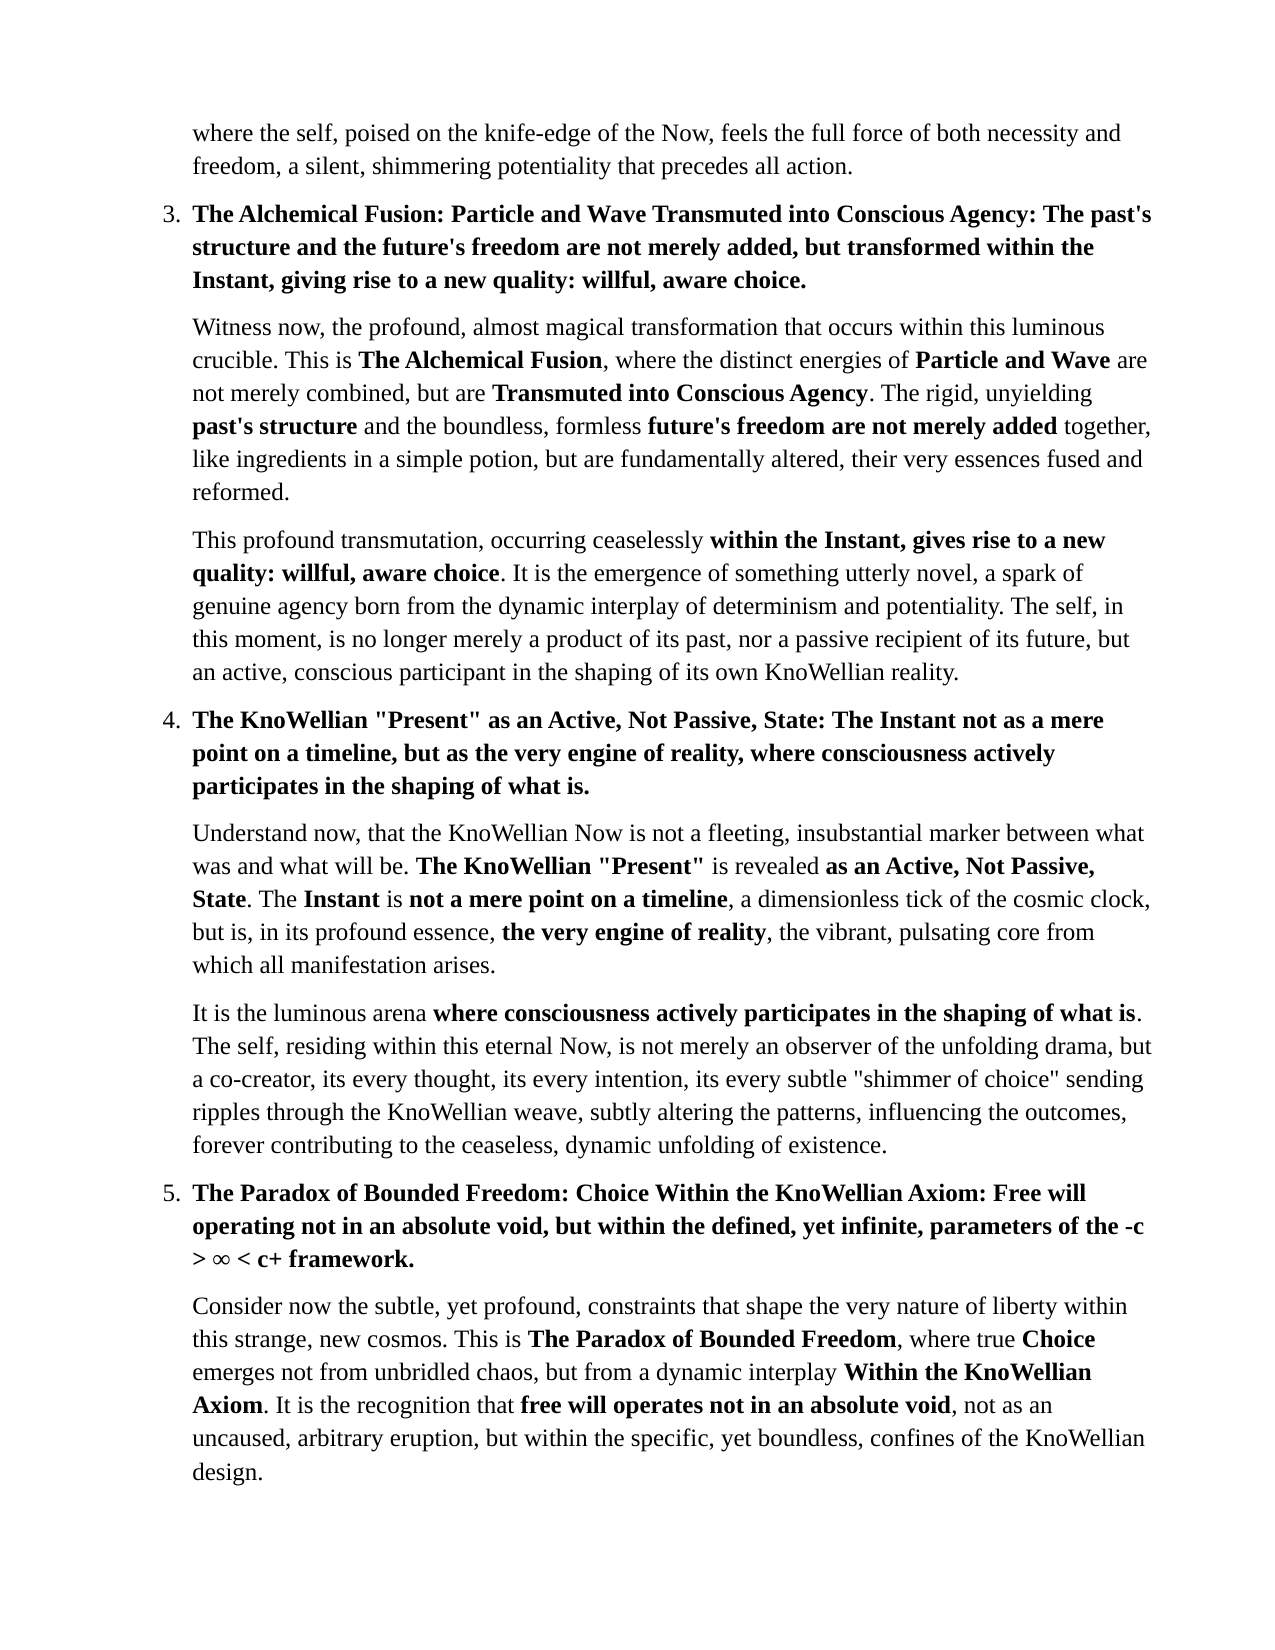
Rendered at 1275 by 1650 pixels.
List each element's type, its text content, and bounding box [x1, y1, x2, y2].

list This profound transmutation, occurring ceaselessly within the Instant, gives rise to a new quality: willful, aware choice. It is the emergence of something utterly novel, a spark of genuine agency born from the dynamic interplay of determinism and potentiality. The self, in this moment, is no longer merely a product of its past, nor a passive recipient of its future, but an active, conscious participant in the shaping of its own KnoWellian reality. [162, 525, 1157, 686]
list The Alchemical Fusion: Particle and Wave Transmuted into Conscious Agency: The past's structure and the future's freedom are not merely added, but transformed within the Instant, giving rise to a new quality: willful, aware choice. [162, 199, 1157, 293]
list It is the luminous arena where consciousness actively participates in the shaping of what is. The self, residing within this eternal Now, is not merely an observer of the unfolding drama, but a co-creator, its every thought, its every intention, its every subtle "shimmer of choice" sending ripples through the KnoWellian weave, subtly altering the patterns, influencing the outcomes, forever contributing to the ceaseless, dynamic unfolding of existence. [162, 998, 1157, 1159]
list Witness now, the profound, almost magical transformation that occurs within this luminous crucible. This is The Alchemical Fusion, where the distinct energies of Particle and Wave are not merely combined, but are Transmuted into Conscious Agency. The rigid, unyielding past's structure and the boundless, formless future's freedom are not merely added together, like ingredients in a simple potion, but are fundamentally altered, their very essences fused and reformed. [162, 312, 1157, 506]
list The Paradox of Bounded Freedom: Choice Within the KnoWellian Axiom: Free will operating not in an absolute void, but within the defined, yet infinite, parameters of the -c > ∞ < c+ framework. [162, 1178, 1157, 1273]
list Consider now the subtle, yet profound, constraints that shape the very nature of liberty within this strange, new cosmos. This is The Paradox of Bounded Freedom, where true Choice emerges not from unbridled chaos, but from a dynamic interplay Within the KnoWellian Axiom. It is the recognition that free will operates not in an absolute void, not as an uncaused, arbitrary eruption, but within the specific, yet boundless, confines of the KnoWellian design. [162, 1291, 1157, 1485]
list where the self, poised on the knife-edge of the Now, feels the full force of both necessity and freedom, a silent, shimmering potentiality that precedes all action. [162, 118, 1157, 180]
list The KnoWellian "Present" as an Active, Not Passive, State: The Instant not as a mere point on a timeline, but as the very engine of reality, where consciousness actively participates in the shaping of what is. [162, 705, 1157, 799]
list Understand now, that the KnoWellian Now is not a fleeting, insubstantial marker between what was and what will be. The KnoWellian "Present" is revealed as an Active, Not Passive, State. The Instant is not a mere point on a timeline, a dimensionless tick of the cosmic clock, but is, in its profound essence, the very engine of reality, the vibrant, pulsating core from which all manifestation arises. [162, 818, 1157, 979]
